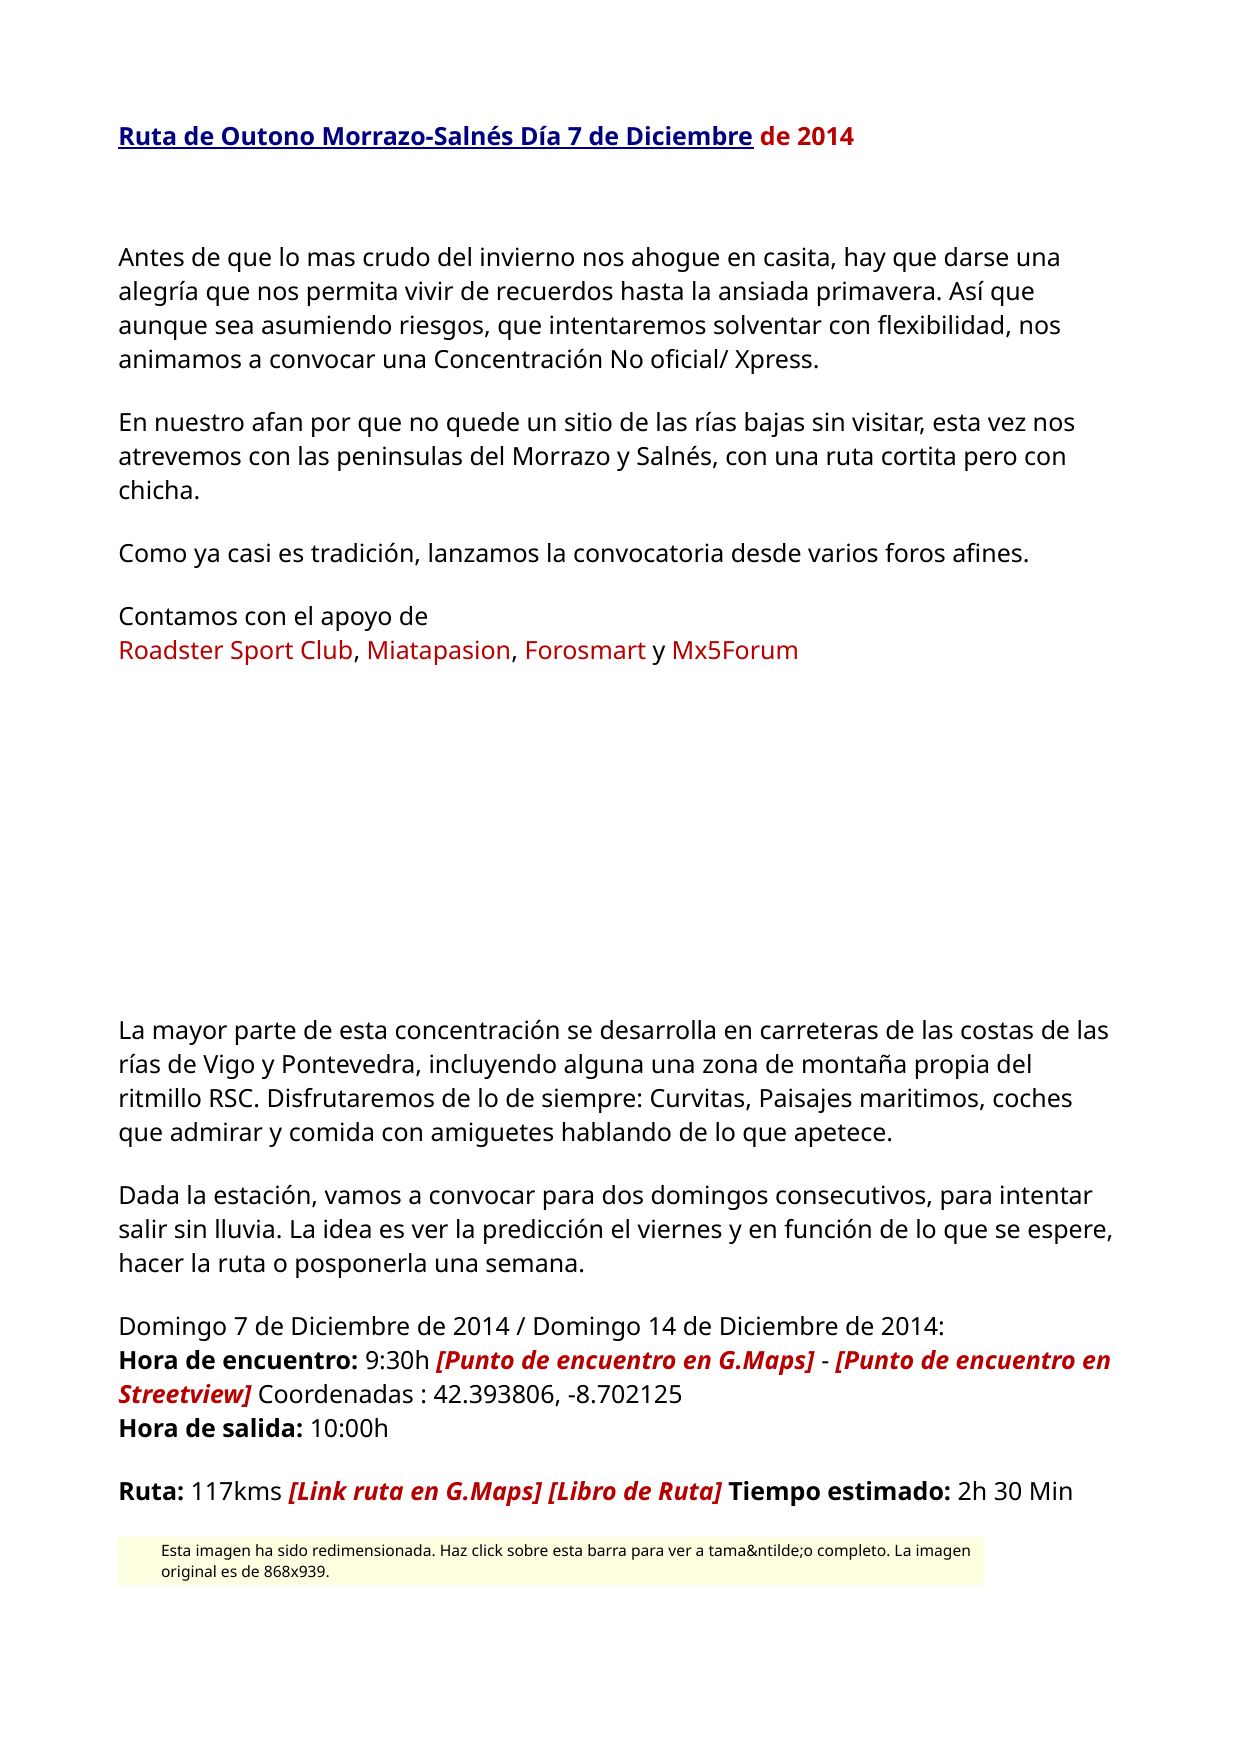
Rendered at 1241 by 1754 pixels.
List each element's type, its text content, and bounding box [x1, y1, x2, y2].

table_header [118, 1537, 158, 1585]
table_header Esta imagen ha sido redimensionada. Haz click sobre esta barra para ver a tama&ntilde;o completo. La imagen original es de 868x939. [158, 1537, 984, 1585]
text Ruta de Outono Morrazo-Salnés Día 7 de Diciembre de 2014 [118, 118, 1122, 152]
text Antes de que lo mas crudo del invierno nos ahogue en casita, hay que darse una alegría que nos permita vivir de recuerdos hasta la ansiada primavera. Así que aunque sea asumiendo riesgos, que intentaremos solventar con flexibilidad, nos animamos a convocar una Concentración No oficial/ Xpress. En nuestro afan por que no quede un sitio de las rías bajas sin visitar, esta vez nos atrevemos con las peninsulas del Morrazo y Salnés, con una ruta cortita pero con chicha. Como ya casi es tradición, lanzamos la convocatoria desde varios foros afines. Contamos con el apoyo de Roadster Sport Club, Miatapasion, Forosmart y Mx5Forum La mayor parte de esta concentración se desarrolla en carreteras de las costas de las rías de Vigo y Pontevedra, incluyendo alguna una zona de montaña propia del ritmillo RSC. Disfrutaremos de lo de siempre: Curvitas, Paisajes maritimos, coches que admirar y comida con amiguetes hablando de lo que apetece. Dada la estación, vamos a convocar para dos domingos consecutivos, para intentar salir sin lluvia. La idea es ver la predicción el viernes y en función de lo que se espere, hacer la ruta o posponerla una semana. Domingo 7 de Diciembre de 2014 / Domingo 14 de Diciembre de 2014: Hora de encuentro: 9:30h [Punto de encuentro en G.Maps] - [Punto de encuentro en Streetview] Coordenadas : 42.393806, -8.702125 Hora de salida: 10:00h Ruta: 117kms [Link ruta en G.Maps] [Libro de Ruta] Tiempo estimado: 2h 30 Min [118, 240, 1122, 1507]
